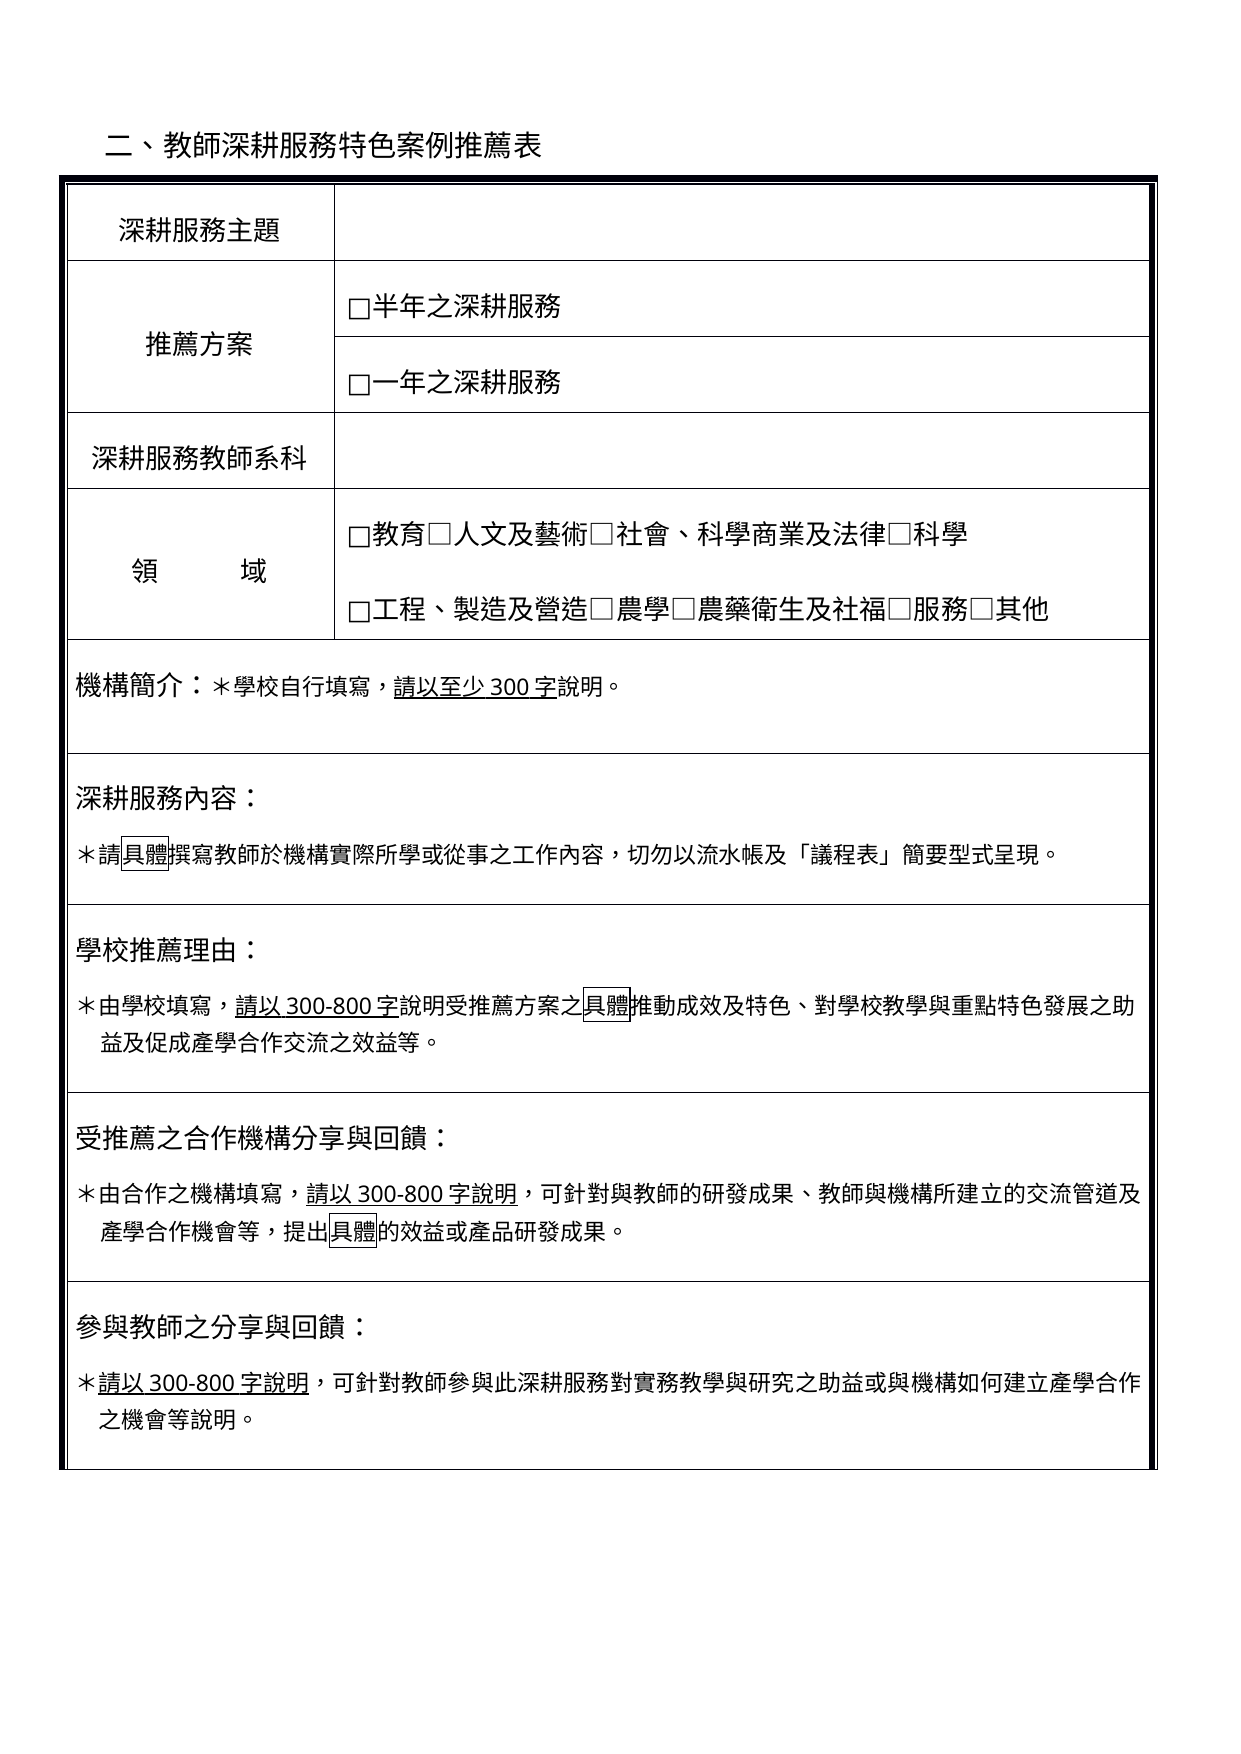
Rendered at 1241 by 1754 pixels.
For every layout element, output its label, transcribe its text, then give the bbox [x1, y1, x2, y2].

table_cell [335, 413, 1149, 488]
table_cell 受推薦之合作機構分享與回饋： ＊由合作之機構填寫，請以300-800字說明，可針對與教師的研發成果、教師與機構所建立的交流管道及產學合作機會等，提出具體的效益或產品研發成果。 [68, 1093, 1149, 1281]
table_cell 深耕服務內容： ＊請具體撰寫教師於機構實際所學或從事之工作內容，切勿以流水帳及「議程表」簡要型式呈現。 [68, 754, 1149, 903]
table_header 深耕服務主題 [68, 185, 334, 260]
table_header [335, 185, 1149, 260]
table_cell □教育□人文及藝術□社會、科學商業及法律□科學 □工程、製造及營造□農學□農藥衛生及社福□服務□其他 [335, 489, 1149, 639]
table_cell 推薦方案 [68, 261, 334, 412]
table_cell 機構簡介：＊學校自行填寫，請以至少300字說明。 [68, 640, 1149, 752]
table_cell 領 域 [68, 489, 334, 639]
table_cell 學校推薦理由： ＊由學校填寫，請以300-800字說明受推薦方案之具體推動成效及特色、對學校教學與重點特色發展之助益及促成產學合作交流之效益等。 [68, 905, 1149, 1092]
table_cell □一年之深耕服務 [335, 337, 1149, 412]
table_cell 深耕服務教師系科 [68, 413, 334, 488]
table_cell 參與教師之分享與回饋： ＊請以300-800字說明，可針對教師參與此深耕服務對實務教學與研究之助益或與機構如何建立產學合作之機會等說明。 [68, 1282, 1149, 1469]
table_cell □半年之深耕服務 [335, 261, 1149, 336]
subtitle 二、教師深耕服務特色案例推薦表 [104, 100, 1165, 175]
